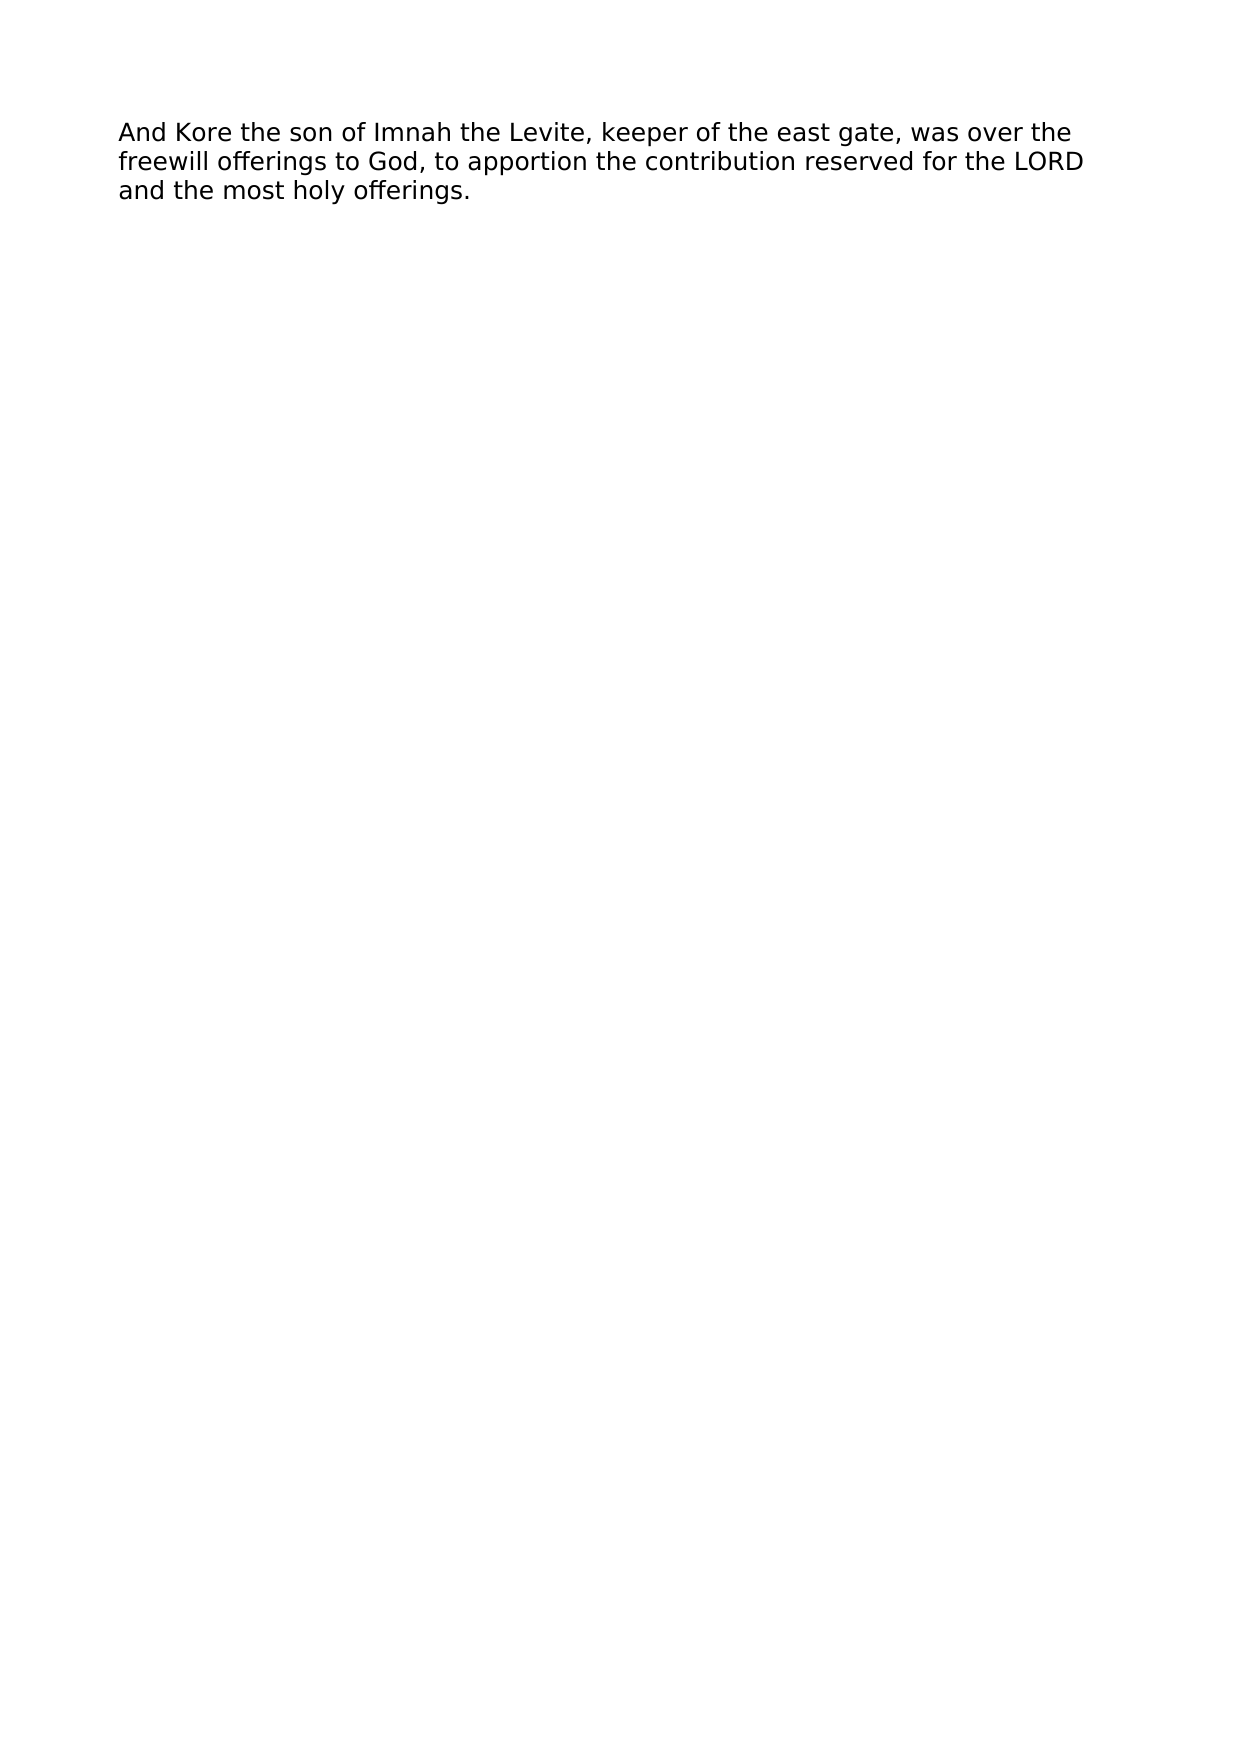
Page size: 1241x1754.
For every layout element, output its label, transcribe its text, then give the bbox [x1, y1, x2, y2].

text And Kore the son of Imnah the Levite, keeper of the east gate, was over the freewill offerings to God, to apportion the contribution reserved for the LORD and the most holy offerings. [118, 118, 1122, 206]
